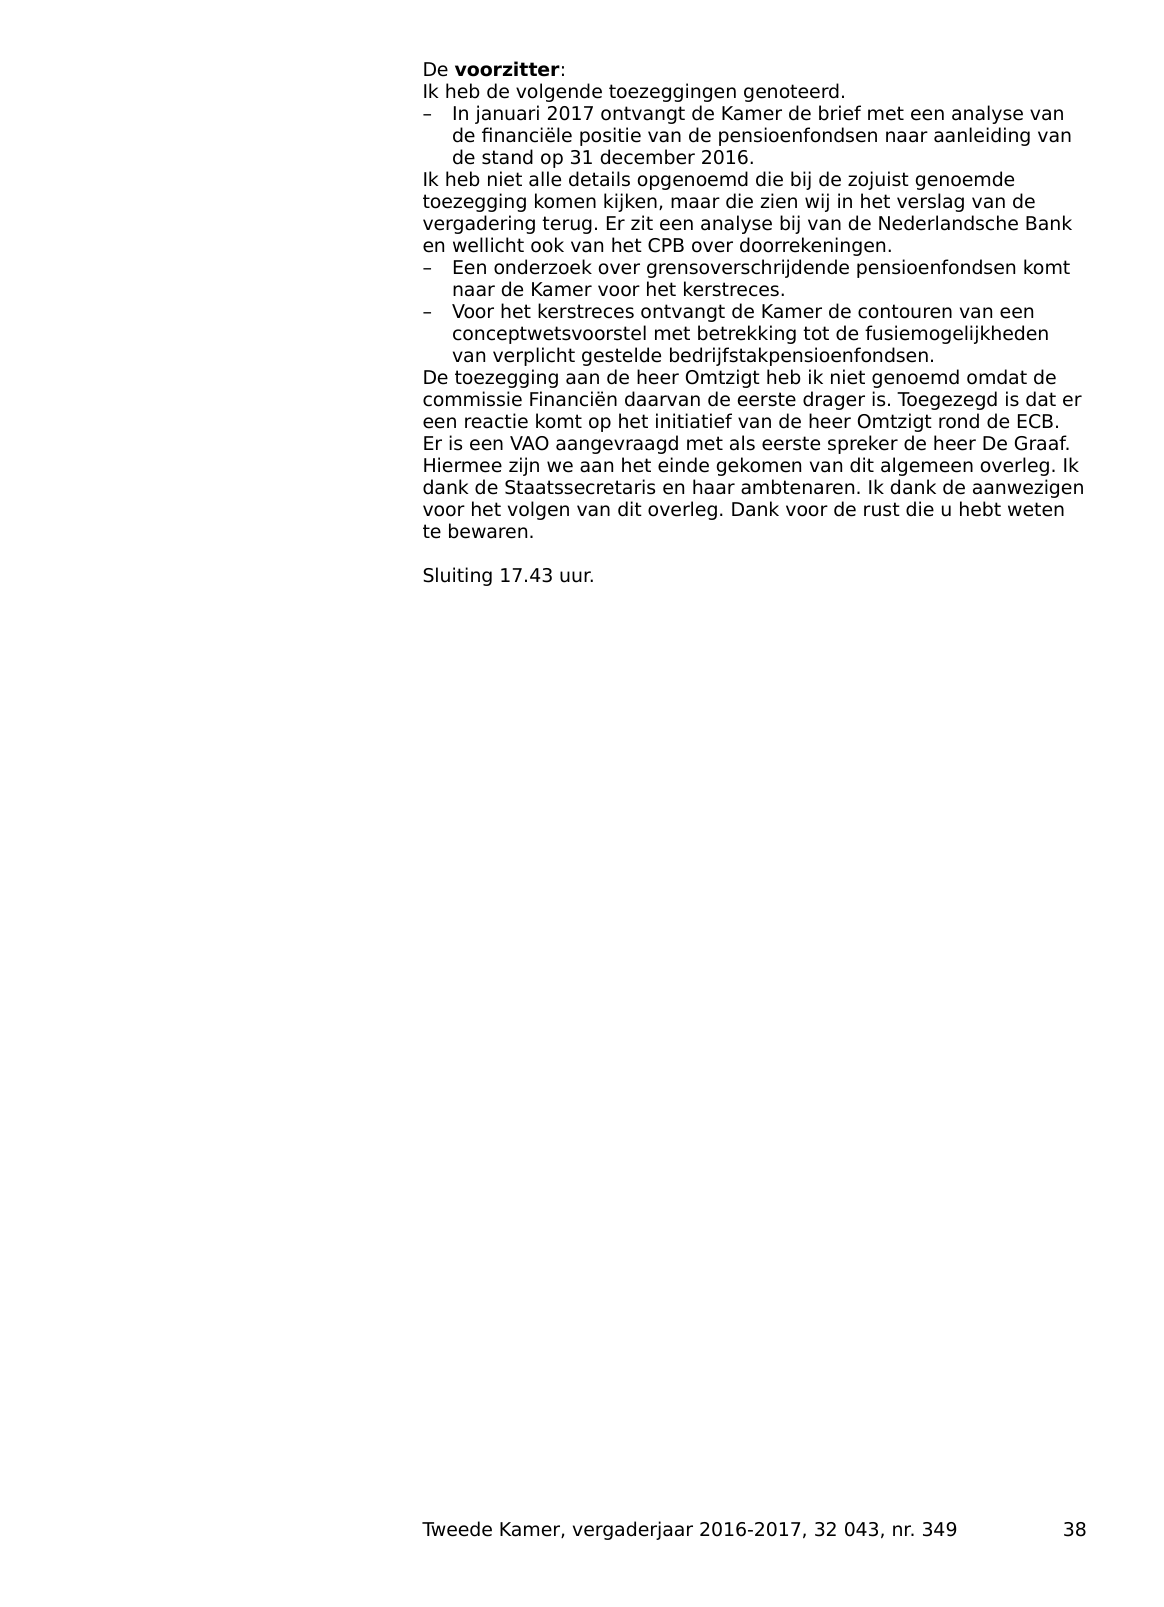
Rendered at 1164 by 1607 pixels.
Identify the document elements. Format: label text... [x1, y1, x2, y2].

text Er is een VAO aangevraagd met als eerste spreker de heer De Graaf. [422, 433, 1087, 455]
text – In januari 2017 ontvangt de Kamer de brief met een analyse van de financiële positie van de pensioenfondsen naar aanleiding van de stand op 31 december 2016. [422, 103, 1087, 169]
text De toezegging aan de heer Omtzigt heb ik niet genoemd omdat de commissie Financiën daarvan de eerste drager is. Toegezegd is dat er een reactie komt op het initiatief van de heer Omtzigt rond de ECB. [422, 367, 1087, 433]
text – Voor het kerstreces ontvangt de Kamer de contouren van een conceptwetsvoorstel met betrekking tot de fusiemogelijkheden van verplicht gestelde bedrijfstakpensioenfondsen. [422, 301, 1087, 367]
text Hiermee zijn we aan het einde gekomen van dit algemeen overleg. Ik dank de Staatssecretaris en haar ambtenaren. Ik dank de aanwezigen voor het volgen van dit overleg. Dank voor de rust die u hebt weten te bewaren. [422, 455, 1087, 543]
text De voorzitter: [422, 59, 1087, 81]
text Sluiting 17.43 uur. [422, 565, 1087, 587]
text – Een onderzoek over grensoverschrijdende pensioenfondsen komt naar de Kamer voor het kerstreces. [422, 257, 1087, 301]
text Ik heb niet alle details opgenoemd die bij de zojuist genoemde toezegging komen kijken, maar die zien wij in het verslag van de vergadering terug. Er zit een analyse bij van de Nederlandsche Bank en wellicht ook van het CPB over doorrekeningen. [422, 169, 1087, 257]
text Ik heb de volgende toezeggingen genoteerd. [422, 81, 1087, 103]
